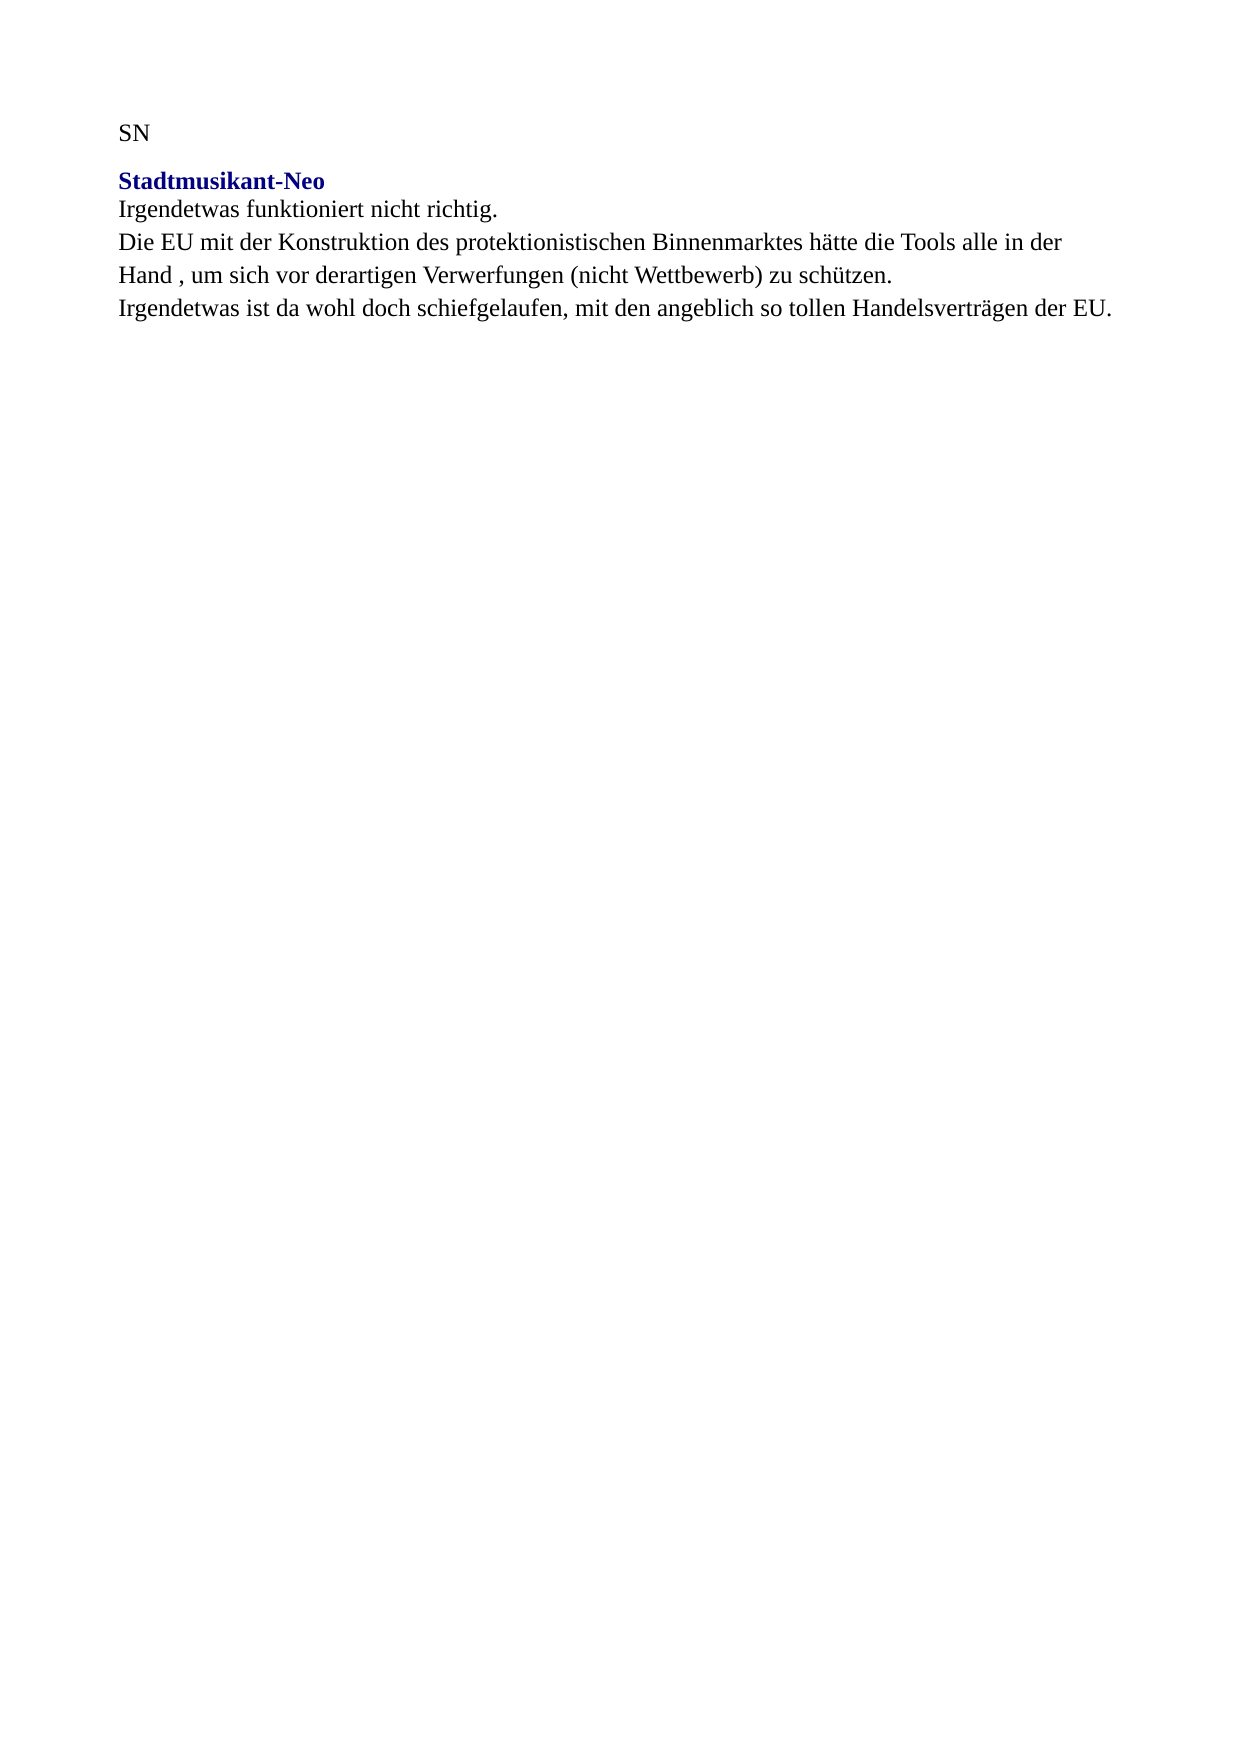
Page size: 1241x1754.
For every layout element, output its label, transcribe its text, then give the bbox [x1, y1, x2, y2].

text Irgendetwas ist da wohl doch schiefgelaufen, mit den angeblich so tollen Handelsverträgen der EU. [118, 293, 1122, 322]
text Irgendetwas funktioniert nicht richtig. [118, 194, 1122, 223]
text Die EU mit der Konstruktion des protektionistischen Binnenmarktes hätte die Tools alle in der Hand , um sich vor derartigen Verwerfungen (nicht Wettbewerb) zu schützen. [118, 227, 1122, 289]
subtitle Stadtmusikant-Neo [118, 166, 1122, 194]
text SN [118, 118, 1122, 147]
